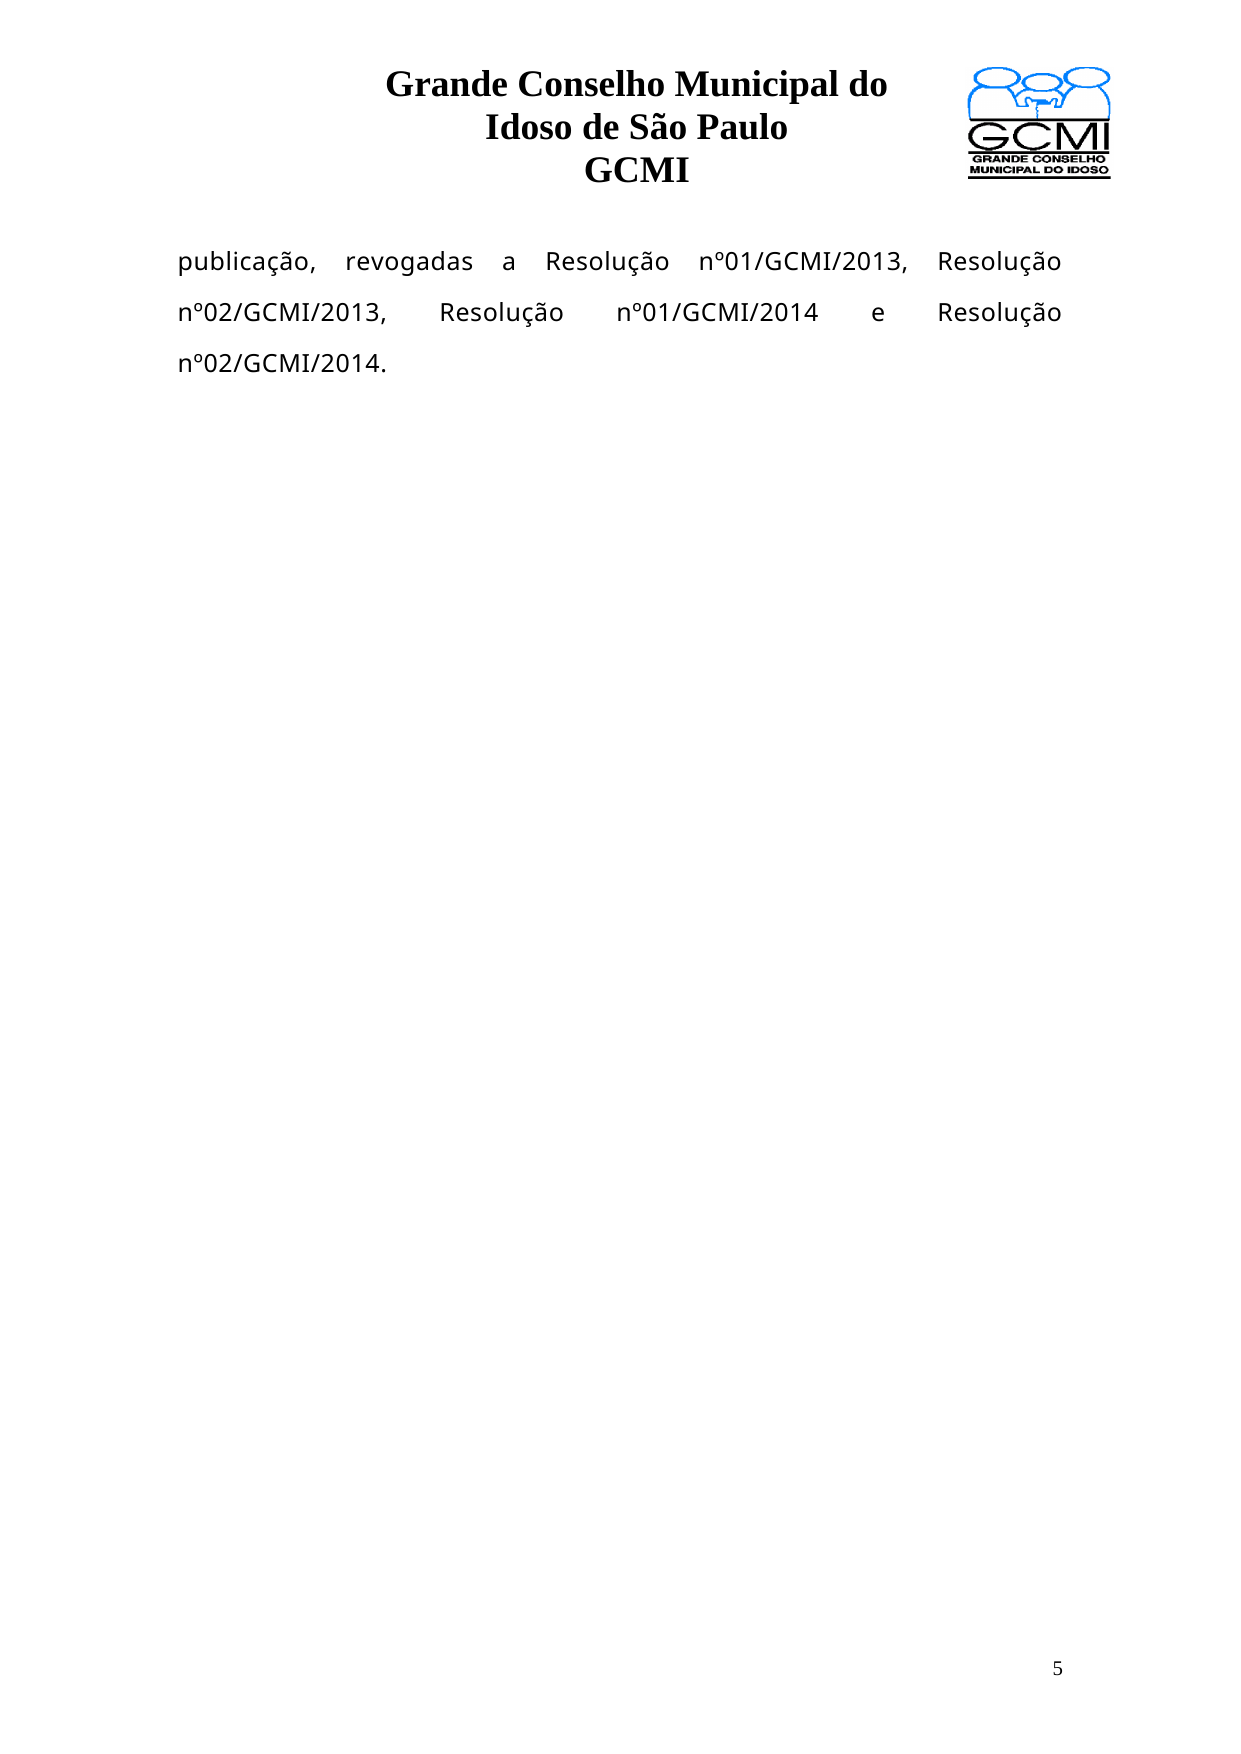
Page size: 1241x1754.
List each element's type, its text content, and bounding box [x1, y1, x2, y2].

subtitle publicação, revogadas a Resolução nº01/GCMI/2013, Resolução nº02/GCMI/2013, Resolução nº01/GCMI/2014 e Resolução nº02/GCMI/2014. [177, 243, 1063, 379]
